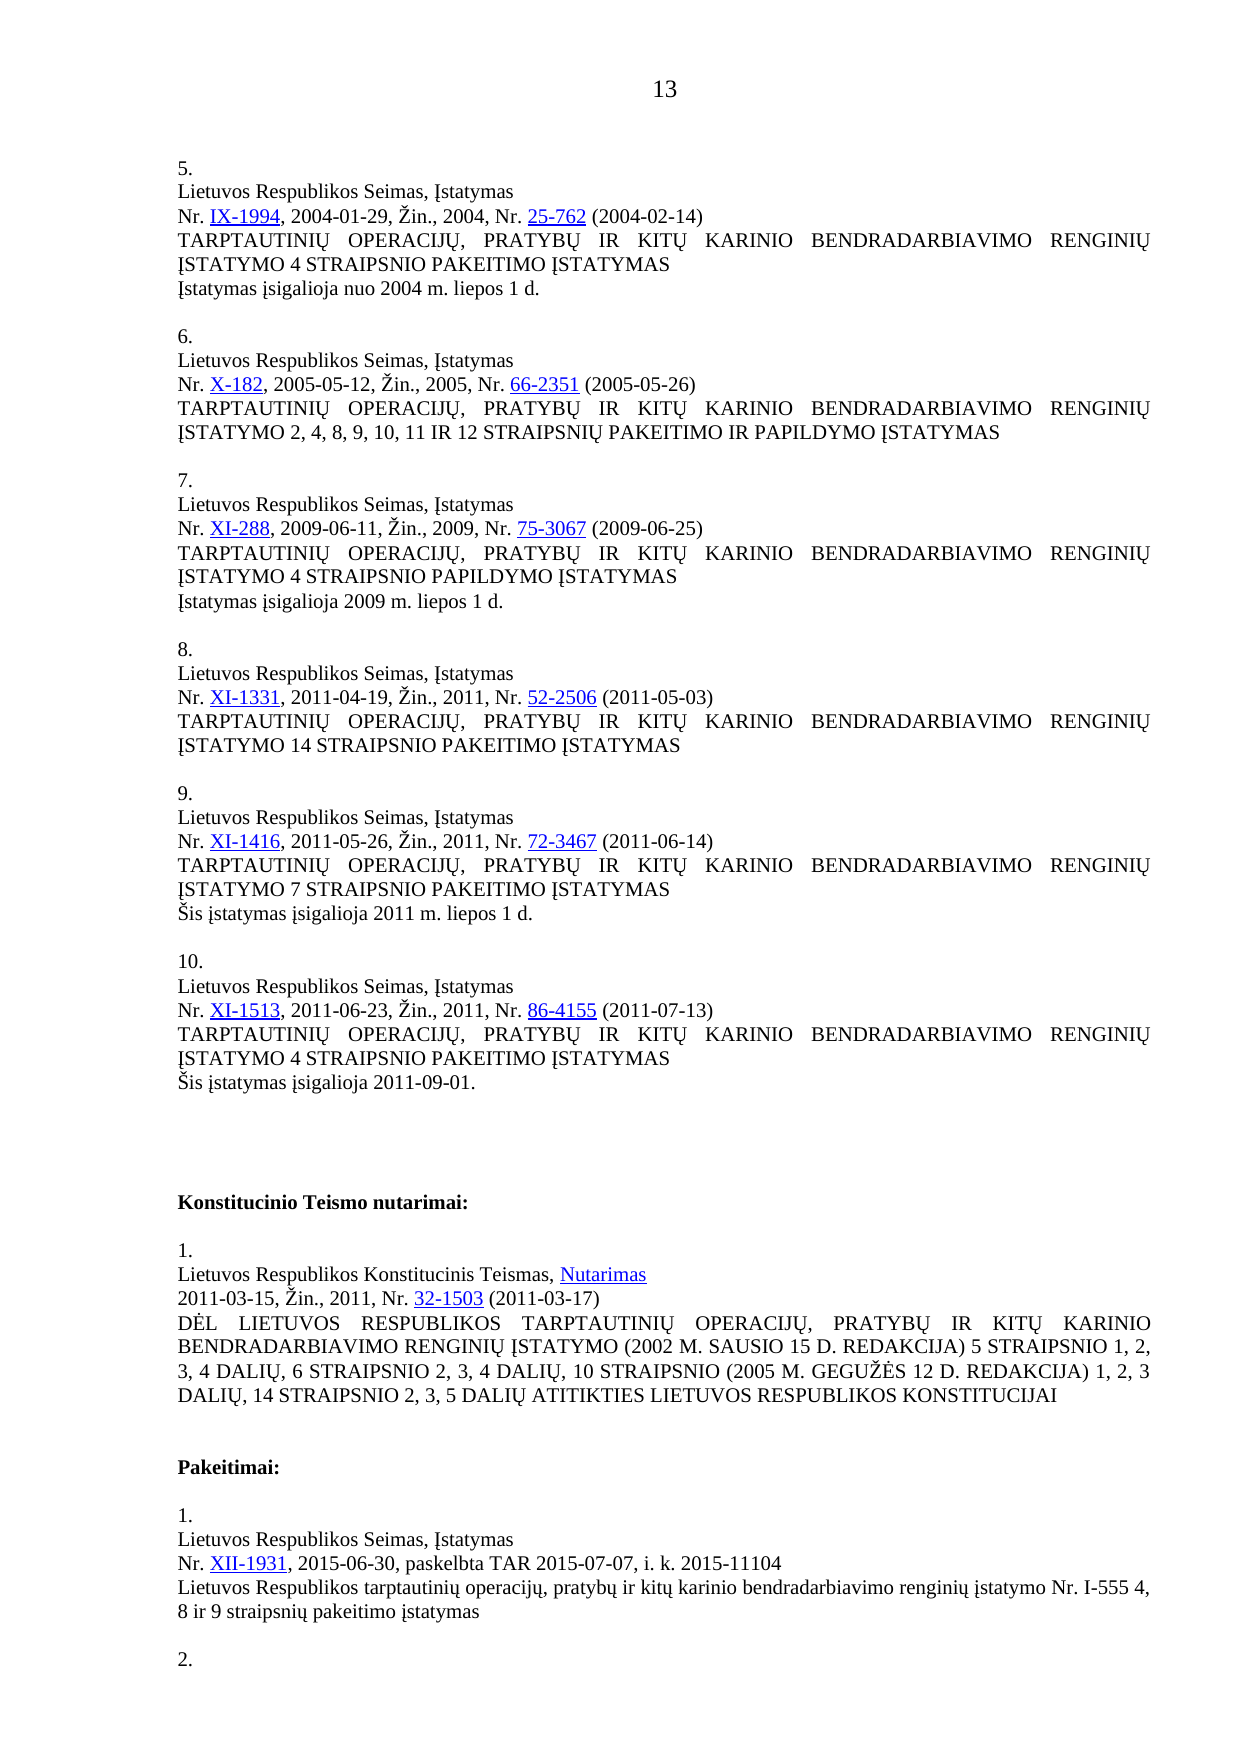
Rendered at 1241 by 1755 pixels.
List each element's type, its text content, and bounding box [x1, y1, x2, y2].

text Nr. XII-1931, 2015-06-30, paskelbta TAR 2015-07-07, i. k. 2015-11104 [177, 1551, 1152, 1575]
text TARPTAUTINIŲ OPERACIJŲ, PRATYBŲ IR KITŲ KARINIO BENDRADARBIAVIMO RENGINIŲ ĮSTATYMO 4 STRAIPSNIO PAKEITIMO ĮSTATYMAS [177, 1022, 1152, 1070]
text Lietuvos Respublikos Seimas, Įstatymas [177, 348, 1152, 372]
text Lietuvos Respublikos Seimas, Įstatymas [177, 179, 1152, 203]
text Lietuvos Respublikos Seimas, Įstatymas [177, 1527, 1152, 1551]
text Šis įstatymas įsigalioja 2011 m. liepos 1 d. [177, 901, 1152, 925]
text Nr. XI-1416, 2011-05-26, Žin., 2011, Nr. 72-3467 (2011-06-14) [177, 829, 1152, 853]
text Pakeitimai: [177, 1455, 1152, 1479]
text 6. [177, 324, 1152, 348]
text TARPTAUTINIŲ OPERACIJŲ, PRATYBŲ IR KITŲ KARINIO BENDRADARBIAVIMO RENGINIŲ ĮSTATYMO 4 STRAIPSNIO PAKEITIMO ĮSTATYMAS [177, 228, 1152, 276]
text TARPTAUTINIŲ OPERACIJŲ, PRATYBŲ IR KITŲ KARINIO BENDRADARBIAVIMO RENGINIŲ ĮSTATYMO 14 STRAIPSNIO PAKEITIMO ĮSTATYMAS [177, 709, 1152, 757]
text Lietuvos Respublikos Seimas, Įstatymas [177, 973, 1152, 998]
text 2. [177, 1647, 1152, 1671]
text 9. [177, 781, 1152, 805]
text 5. [177, 155, 1152, 179]
text Lietuvos Respublikos Seimas, Įstatymas [177, 661, 1152, 685]
text Įstatymas įsigalioja nuo 2004 m. liepos 1 d. [177, 276, 1152, 300]
text Lietuvos Respublikos Seimas, Įstatymas [177, 492, 1152, 516]
text 10. [177, 949, 1152, 973]
text TARPTAUTINIŲ OPERACIJŲ, PRATYBŲ IR KITŲ KARINIO BENDRADARBIAVIMO RENGINIŲ ĮSTATYMO 2, 4, 8, 9, 10, 11 IR 12 STRAIPSNIŲ PAKEITIMO IR PAPILDYMO ĮSTATYMAS [177, 396, 1152, 444]
text DĖL LIETUVOS RESPUBLIKOS TARPTAUTINIŲ OPERACIJŲ, PRATYBŲ IR KITŲ KARINIO BENDRADARBIAVIMO RENGINIŲ ĮSTATYMO (2002 M. SAUSIO 15 D. REDAKCIJA) 5 STRAIPSNIO 1, 2, 3, 4 DALIŲ, 6 STRAIPSNIO 2, 3, 4 DALIŲ, 10 STRAIPSNIO (2005 M. GEGUŽĖS 12 D. REDAKCIJA) 1, 2, 3 DALIŲ, 14 STRAIPSNIO 2, 3, 5 DALIŲ ATITIKTIES LIETUVOS RESPUBLIKOS KONSTITUCIJAI [177, 1310, 1152, 1407]
text Lietuvos Respublikos tarptautinių operacijų, pratybų ir kitų karinio bendradarbiavimo renginių įstatymo Nr. I-555 4, 8 ir 9 straipsnių pakeitimo įstatymas [177, 1575, 1152, 1623]
text Įstatymas įsigalioja 2009 m. liepos 1 d. [177, 588, 1152, 613]
text Konstitucinio Teismo nutarimai: [177, 1190, 1152, 1214]
text 2011-03-15, Žin., 2011, Nr. 32-1503 (2011-03-17) [177, 1286, 1152, 1310]
text 1. [177, 1503, 1152, 1527]
text Nr. IX-1994, 2004-01-29, Žin., 2004, Nr. 25-762 (2004-02-14) [177, 203, 1152, 228]
text Nr. XI-288, 2009-06-11, Žin., 2009, Nr. 75-3067 (2009-06-25) [177, 516, 1152, 540]
text 7. [177, 468, 1152, 492]
text 1. [177, 1238, 1152, 1262]
text Lietuvos Respublikos Seimas, Įstatymas [177, 805, 1152, 829]
text TARPTAUTINIŲ OPERACIJŲ, PRATYBŲ IR KITŲ KARINIO BENDRADARBIAVIMO RENGINIŲ ĮSTATYMO 7 STRAIPSNIO PAKEITIMO ĮSTATYMAS [177, 853, 1152, 901]
text Lietuvos Respublikos Konstitucinis Teismas, Nutarimas [177, 1262, 1152, 1286]
text Šis įstatymas įsigalioja 2011-09-01. [177, 1070, 1152, 1094]
text Nr. X-182, 2005-05-12, Žin., 2005, Nr. 66-2351 (2005-05-26) [177, 372, 1152, 396]
text TARPTAUTINIŲ OPERACIJŲ, PRATYBŲ IR KITŲ KARINIO BENDRADARBIAVIMO RENGINIŲ ĮSTATYMO 4 STRAIPSNIO PAPILDYMO ĮSTATYMAS [177, 540, 1152, 588]
text 8. [177, 637, 1152, 661]
text Nr. XI-1331, 2011-04-19, Žin., 2011, Nr. 52-2506 (2011-05-03) [177, 685, 1152, 709]
text Nr. XI-1513, 2011-06-23, Žin., 2011, Nr. 86-4155 (2011-07-13) [177, 998, 1152, 1022]
